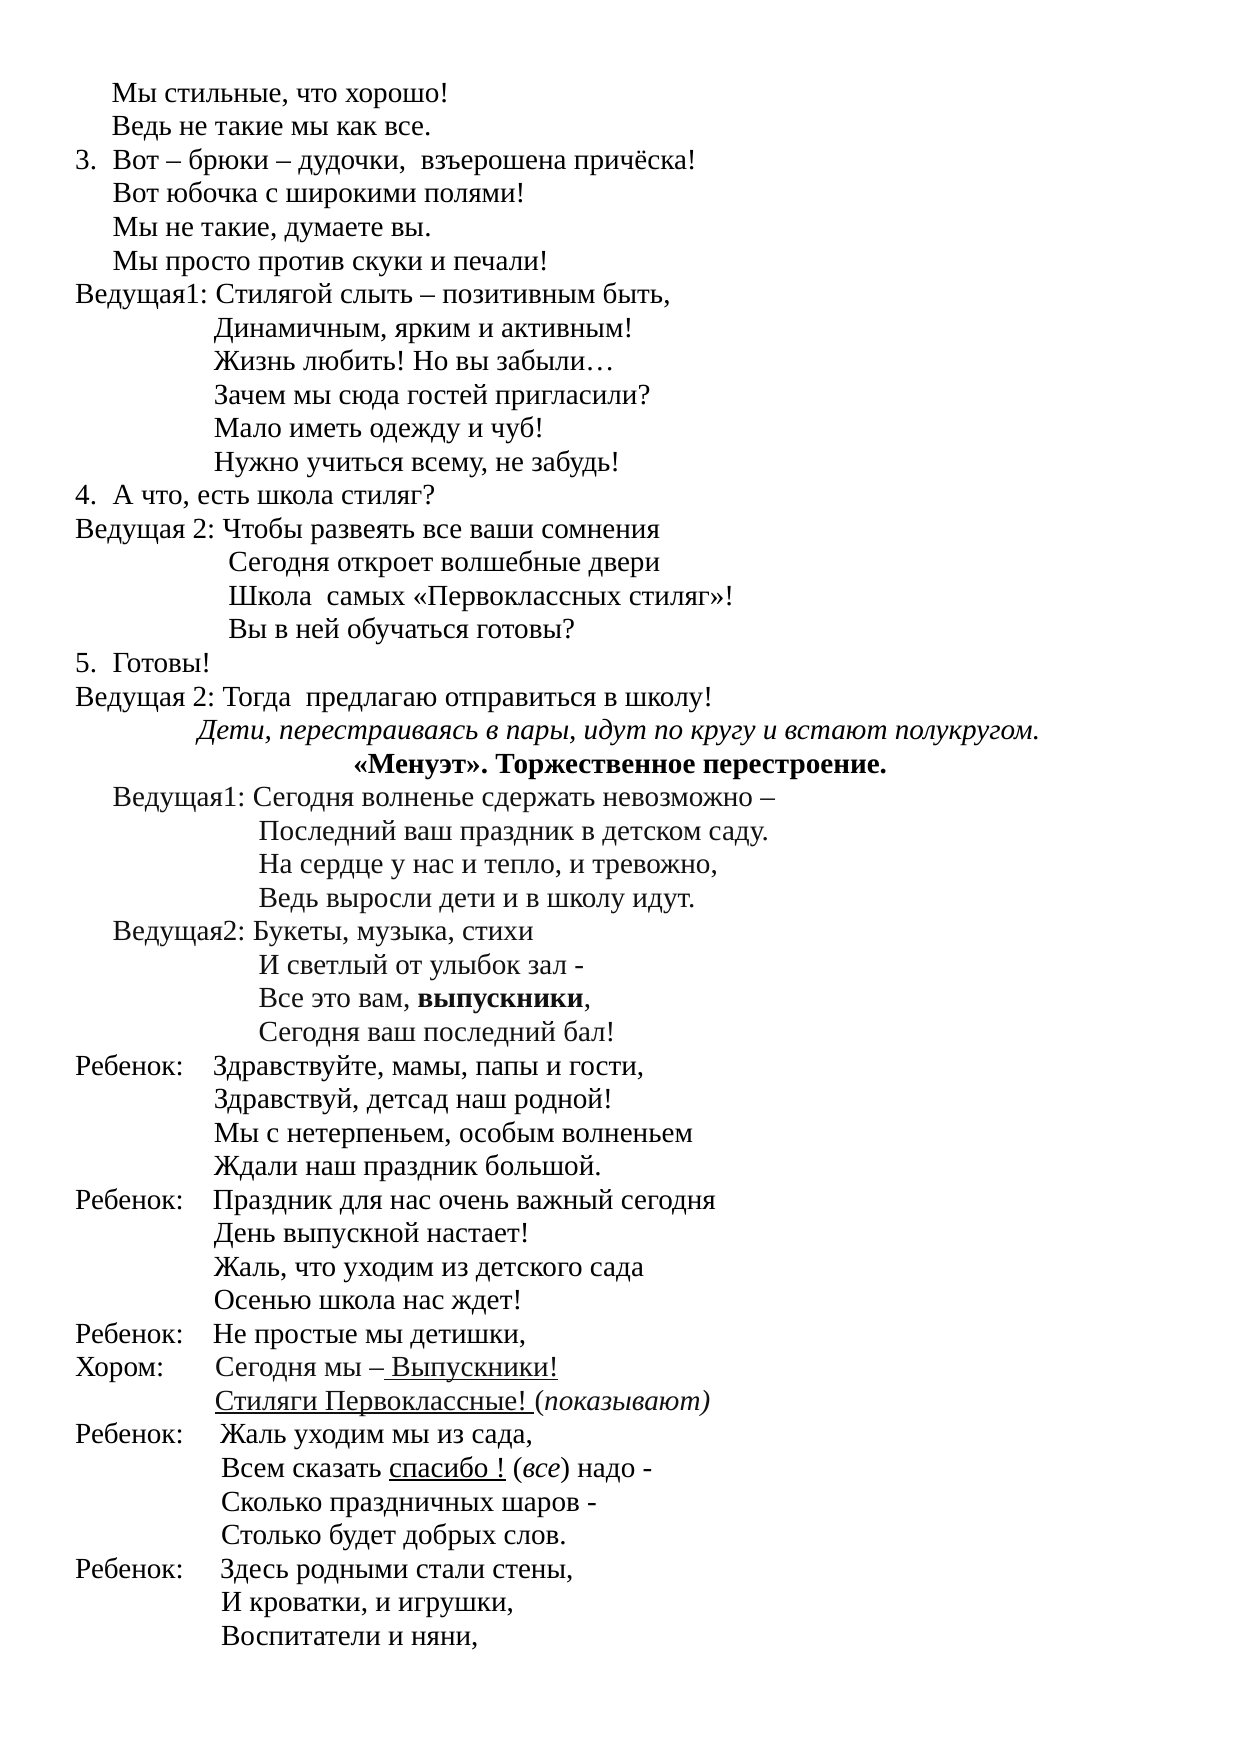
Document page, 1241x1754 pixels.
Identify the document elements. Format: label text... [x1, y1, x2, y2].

text Сегодня откроет волшебные двери [75, 544, 1165, 578]
text И кроватки, и игрушки, [75, 1584, 1165, 1618]
text Сколько праздничных шаров - [75, 1484, 1165, 1517]
list Готовы! [75, 645, 1165, 679]
text Дети, перестраиваясь в пары, идут по кругу и встают полукругом. [75, 712, 1165, 746]
text Мы просто против скуки и печали! [112, 243, 1165, 276]
text Воспитатели и няни, [75, 1618, 1165, 1651]
text Динамичным, ярким и активным! [75, 310, 1165, 343]
text Жаль, что уходим из детского сада [75, 1249, 1165, 1282]
text Все это вам, выпускники, [75, 981, 1165, 1014]
text Ребенок: Здесь родными стали стены, [75, 1551, 1165, 1584]
text Зачем мы сюда гостей пригласили? [75, 377, 1165, 410]
text Ведущая 2: Чтобы развеять все ваши сомнения [75, 511, 1165, 544]
text Жизнь любить! Но вы забыли… [75, 343, 1165, 377]
text Ребенок: Не простые мы детишки, [75, 1316, 1165, 1349]
text Здравствуй, детсад наш родной! [75, 1081, 1165, 1115]
text Ведь выросли дети и в школу идут. [75, 880, 1165, 913]
text Ведущая 2: Тогда предлагаю отправиться в школу! [75, 679, 1165, 712]
text Ждали наш праздник большой. [75, 1148, 1165, 1182]
text Ведущая1: Сегодня волненье сдержать невозможно – [75, 779, 1165, 813]
text И светлый от улыбок зал - [75, 947, 1165, 981]
text Столько будет добрых слов. [75, 1517, 1165, 1551]
text «Менуэт». Торжественное перестроение. [75, 746, 1165, 779]
text Ребенок: Праздник для нас очень важный сегодня [75, 1182, 1165, 1215]
list А что, есть школа стиляг? [75, 477, 1165, 511]
text Сегодня ваш последний бал! [75, 1014, 1165, 1048]
text Ребенок: Здравствуйте, мамы, папы и гости, [75, 1048, 1165, 1081]
text Мало иметь одежду и чуб! [75, 410, 1165, 444]
text День выпускной настает! [75, 1215, 1165, 1249]
text Мы с нетерпеньем, особым волненьем [75, 1115, 1165, 1148]
text Последний ваш праздник в детском саду. [75, 813, 1165, 846]
text Хором: Сегодня мы – Выпускники! [75, 1349, 1165, 1383]
text Ведущая1: Стилягой слыть – позитивным быть, [75, 276, 1165, 310]
text Осенью школа нас ждет! [75, 1282, 1165, 1316]
text Мы стильные, что хорошо! Ведь не такие мы как все. [75, 75, 1165, 142]
text Вы в ней обучаться готовы? [75, 612, 1165, 645]
text На сердце у нас и тепло, и тревожно, [75, 846, 1165, 880]
text Ведущая2: Букеты, музыка, стихи [75, 913, 1165, 947]
text Нужно учиться всему, не забудь! [75, 444, 1165, 477]
list Вот – брюки – дудочки, взъерошена причёска! Вот юбочка с широкими полями! Мы не такие, думаете вы. [75, 142, 1165, 243]
text Школа самых «Первоклассных стиляг»! [75, 578, 1165, 612]
text Ребенок: Жаль уходим мы из сада, Всем сказать спасибо ! (все) надо - [75, 1417, 1165, 1484]
text Стиляги Первоклассные! (показывают) [75, 1383, 1165, 1417]
